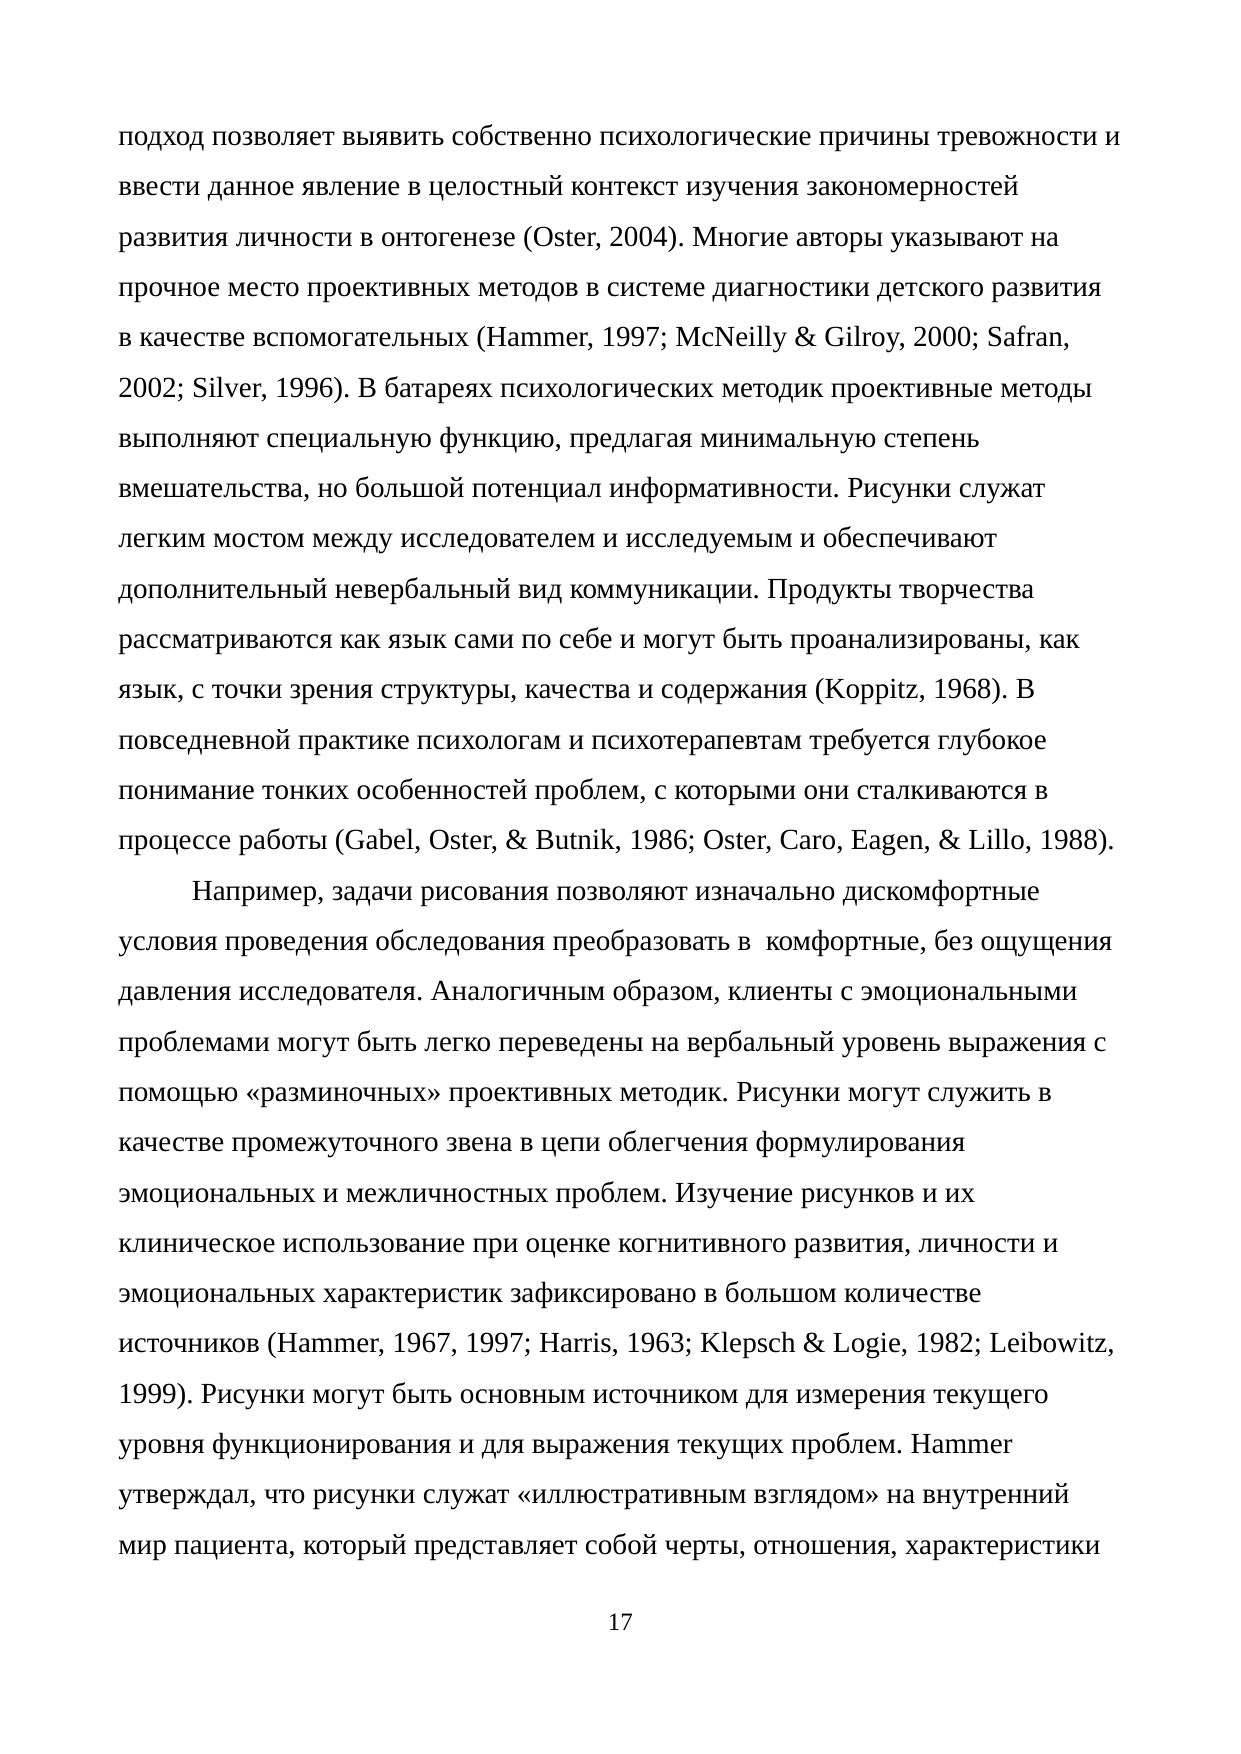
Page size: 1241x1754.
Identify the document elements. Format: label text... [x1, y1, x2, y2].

text подход позволяет выявить собственно психологические причины тревожности и ввести данное явление в целостный контекст изучения закономерностей развития личности в онтогенезе (Oster, 2004). Многие авторы указывают на прочное место проективных методов в системе диагностики детского развития в качестве вспомогательных (Hammer, 1997; McNeilly & Gilroy, 2000; Safran, 2002; Silver, 1996). В батареях психологических методик проективные методы выполняют специальную функцию, предлагая минимальную степень вмешательства, но большой потенциал информативности. Рисунки служат легким мостом между исследователем и исследуемым и обеспечивают дополнительный невербальный вид коммуникации. Продукты творчества рассматриваются как язык сами по себе и могут быть проанализированы, как язык, с точки зрения структуры, качества и содержания (Koppitz, 1968). В повседневной практике психологам и психотерапевтам требуется глубокое понимание тонких особенностей проблем, с которыми они сталкиваются в процессе работы (Gabel, Oster, & Butnik, 1986; Oster, Caro, Eagen, & Lillo, 1988). Например, задачи рисования позволяют изначально дискомфортные условия проведения обследования преобразовать в комфортные, без ощущения давления исследователя. Аналогичным образом, клиенты с эмоциональными проблемами могут быть легко переведены на вербальный уровень выражения с помощью «разминочных» проективных методик. Рисунки могут служить в качестве промежуточного звена в цепи облегчения формулирования эмоциональных и межличностных проблем. Изучение рисунков и их клиническое использование при оценке когнитивного развития, личности и эмоциональных характеристик зафиксировано в большом количестве источников (Hammer, 1967, 1997; Harris, 1963; Klepsch & Logie, 1982; Leibowitz, 1999). Рисунки могут быть основным источником для измерения текущего уровня функционирования и для выражения текущих проблем. Hammer утверждал, что рисунки служат «иллюстративным взглядом» на внутренний мир пациента, который представляет собой черты, отношения, характеристики [118, 118, 1122, 1560]
